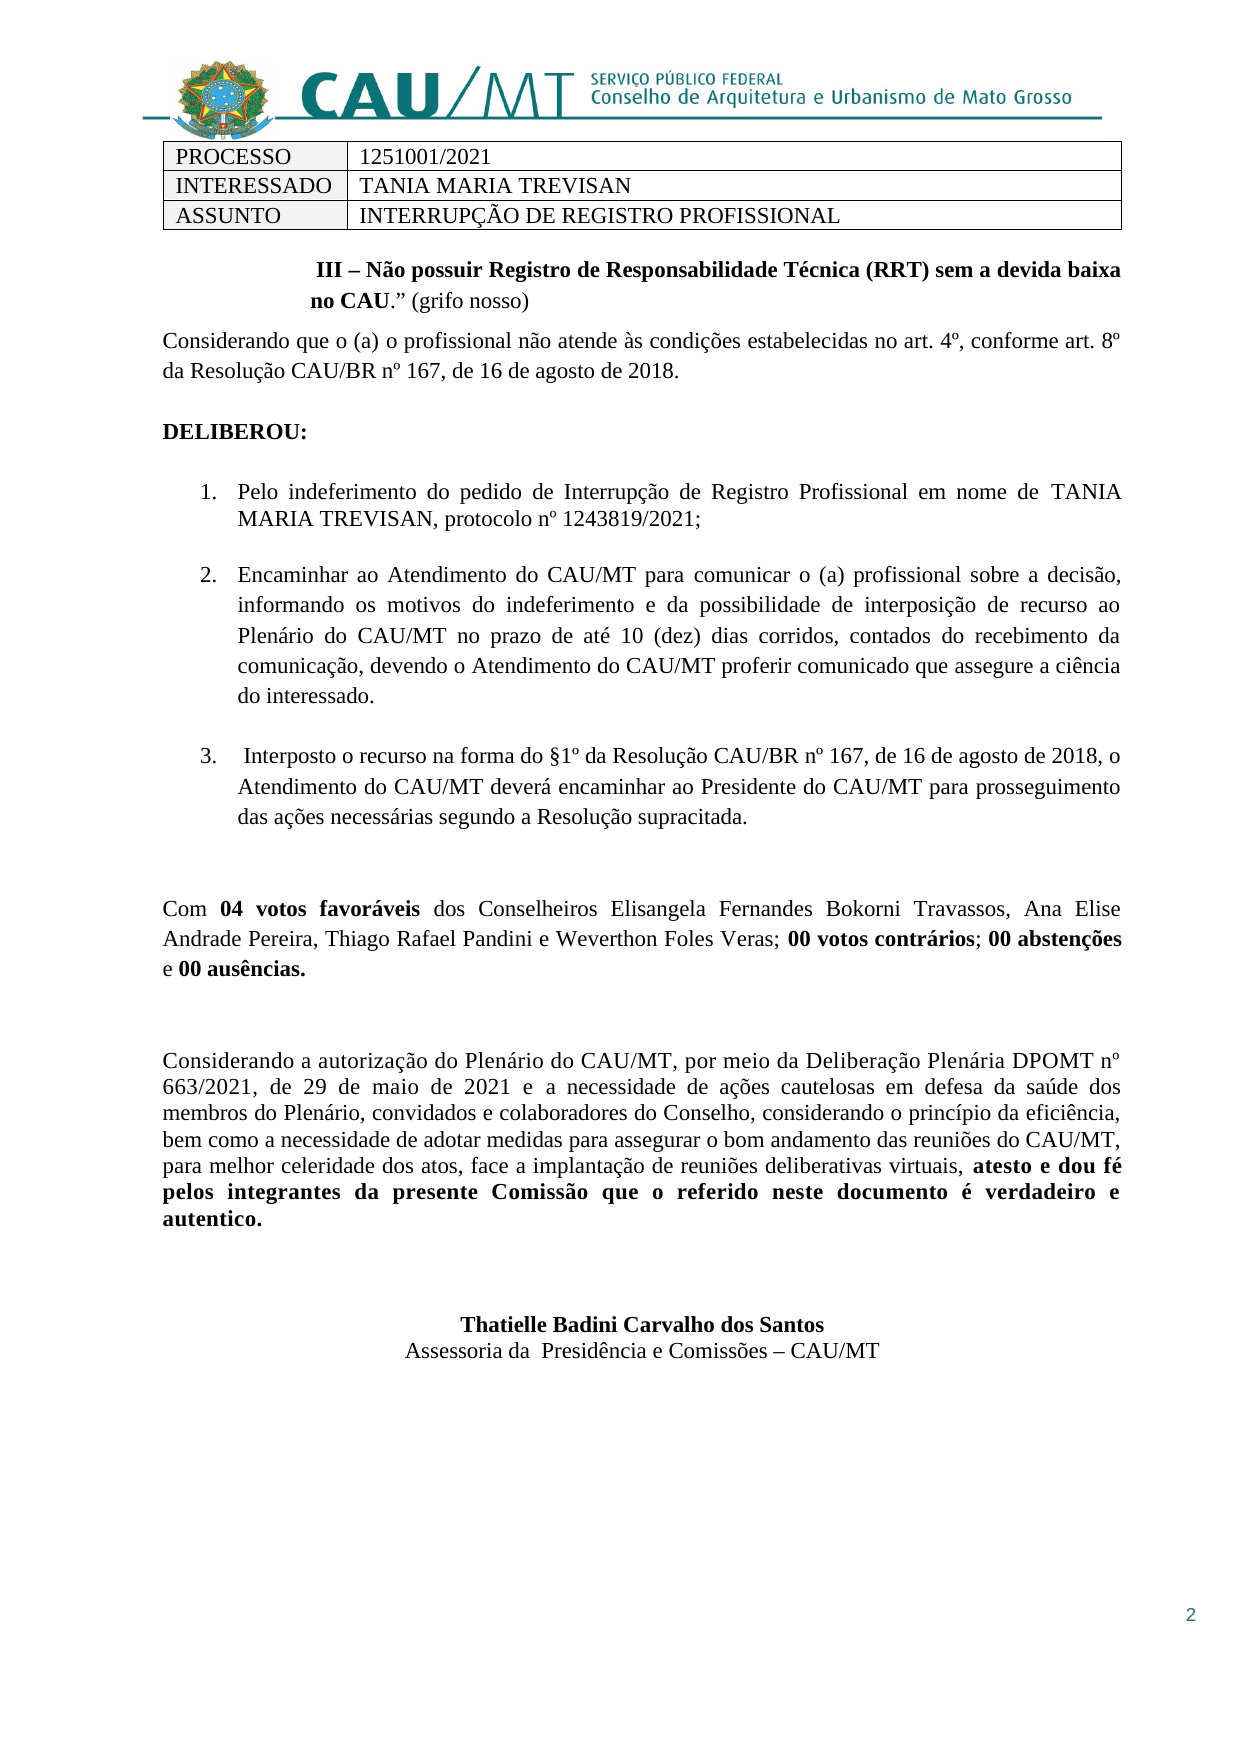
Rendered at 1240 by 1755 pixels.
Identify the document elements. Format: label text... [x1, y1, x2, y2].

list Interposto o recurso na forma do §1º da Resolução CAU/BR nº 167, de 16 de agosto de 2018, o Atendimento do CAU/MT deverá encaminhar ao Presidente do CAU/MT para prosseguimento das ações necessárias segundo a Resolução supracitada. [200, 742, 1122, 829]
text Thatielle Badini Carvalho dos Santos [162, 1311, 1122, 1337]
text Considerando a autorização do Plenário do CAU/MT, por meio da Deliberação Plenária DPOMT nº 663/2021, de 29 de maio de 2021 e a necessidade de ações cautelosas em defesa da saúde dos membros do Plenário, convidados e colaboradores do Conselho, considerando o princípio da eficiência, bem como a necessidade de adotar medidas para assegurar o bom andamento das reuniões do CAU/MT, para melhor celeridade dos atos, face a implantação de reuniões deliberativas virtuais, atesto e dou fé pelos integrantes da presente Comissão que o referido neste documento é verdadeiro e autentico. [162, 1047, 1122, 1231]
text Com 04 votos favoráveis dos Conselheiros Elisangela Fernandes Bokorni Travassos, Ana Elise Andrade Pereira, Thiago Rafael Pandini e Weverthon Foles Veras; 00 votos contrários; 00 abstenções e 00 ausências. [162, 894, 1122, 981]
text DELIBEROU: [162, 418, 1122, 444]
text Assessoria da Presidência e Comissões – CAU/MT [162, 1338, 1122, 1364]
list Encaminhar ao Atendimento do CAU/MT para comunicar o (a) profissional sobre a decisão, informando os motivos do indeferimento e da possibilidade de interposição de recurso ao Plenário do CAU/MT no prazo de até 10 (dez) dias corridos, contados do recebimento da comunicação, devendo o Atendimento do CAU/MT proferir comunicado que assegure a ciência do interessado. [200, 561, 1122, 708]
list Pelo indeferimento do pedido de Interrupção de Registro Profissional em nome de TANIA MARIA TREVISAN, protocolo nº 1243819/2021; [200, 478, 1122, 531]
text III – Não possuir Registro de Responsabilidade Técnica (RRT) sem a devida baixa no CAU.” (grifo nosso) [310, 256, 1122, 313]
text Considerando que o (a) o profissional não atende às condições estabelecidas no art. 4º, conforme art. 8º da Resolução CAU/BR nº 167, de 16 de agosto de 2018. [162, 327, 1122, 384]
